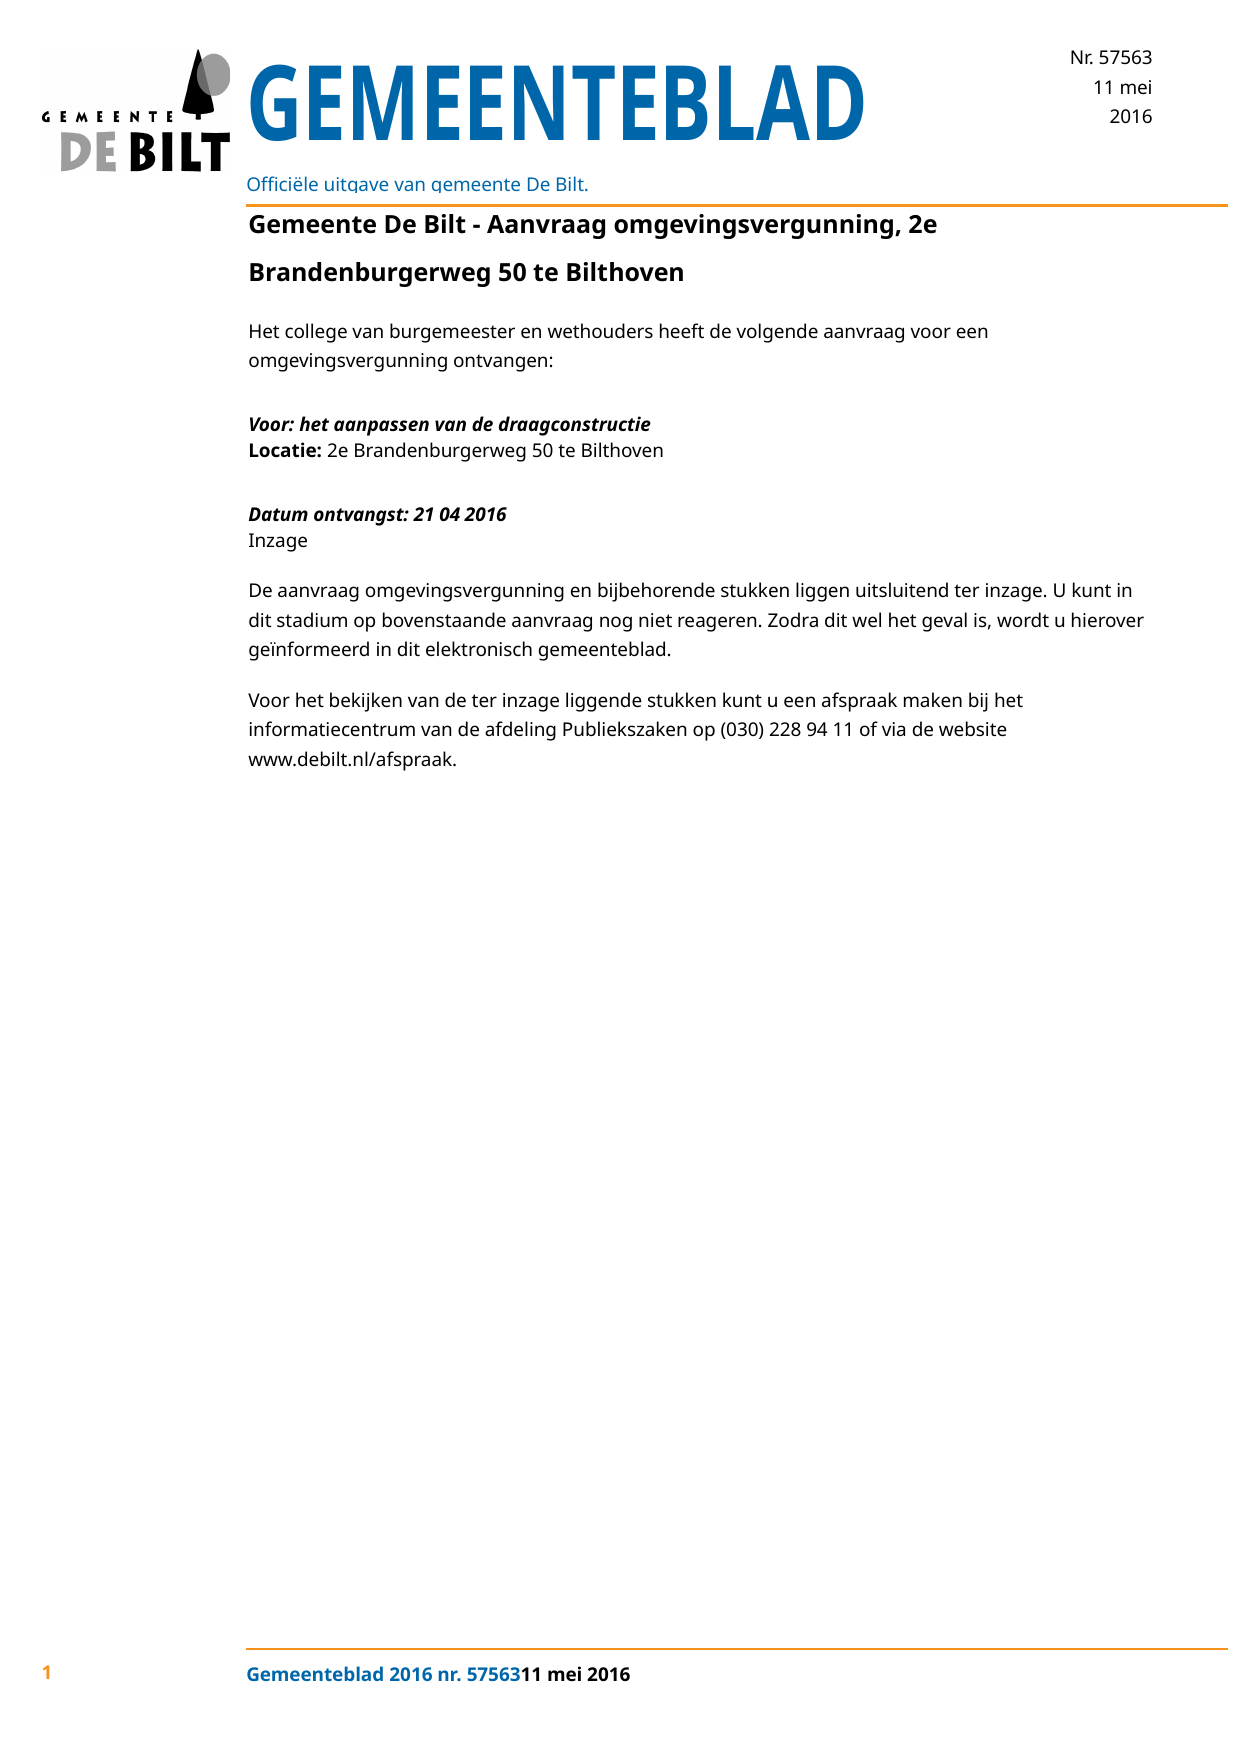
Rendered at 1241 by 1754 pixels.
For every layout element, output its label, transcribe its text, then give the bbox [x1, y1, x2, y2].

text Voor het bekijken van de ter inzage liggende stukken kunt u een afspraak maken bij het informatiecentrum van de afdeling Publiekszaken op (030) 228 94 11 of via de website www.debilt.nl/afspraak. [248, 687, 1152, 772]
text Inzage [248, 527, 1152, 553]
text Gemeente De Bilt - Aanvraag omgevingsvergunning, 2e Brandenburgerweg 50 te Bilthoven [248, 207, 1152, 288]
text Het college van burgemeester en wethouders heeft de volgende aanvraag voor een omgevingsvergunning ontvangen: [248, 318, 1152, 373]
text Locatie: 2e Brandenburgerweg 50 te Bilthoven [248, 437, 1152, 463]
text De aanvraag omgevingsvergunning en bijbehorende stukken liggen uitsluitend ter inzage. U kunt in dit stadium op bovenstaande aanvraag nog niet reageren. Zodra dit wel het geval is, wordt u hierover geïnformeerd in dit elektronisch gemeenteblad. [248, 577, 1152, 662]
text Datum ontvangst: 21 04 2016 [248, 501, 1152, 527]
picture [41, 47, 231, 172]
text Voor: het aanpassen van de draagconstructie [248, 411, 1152, 437]
